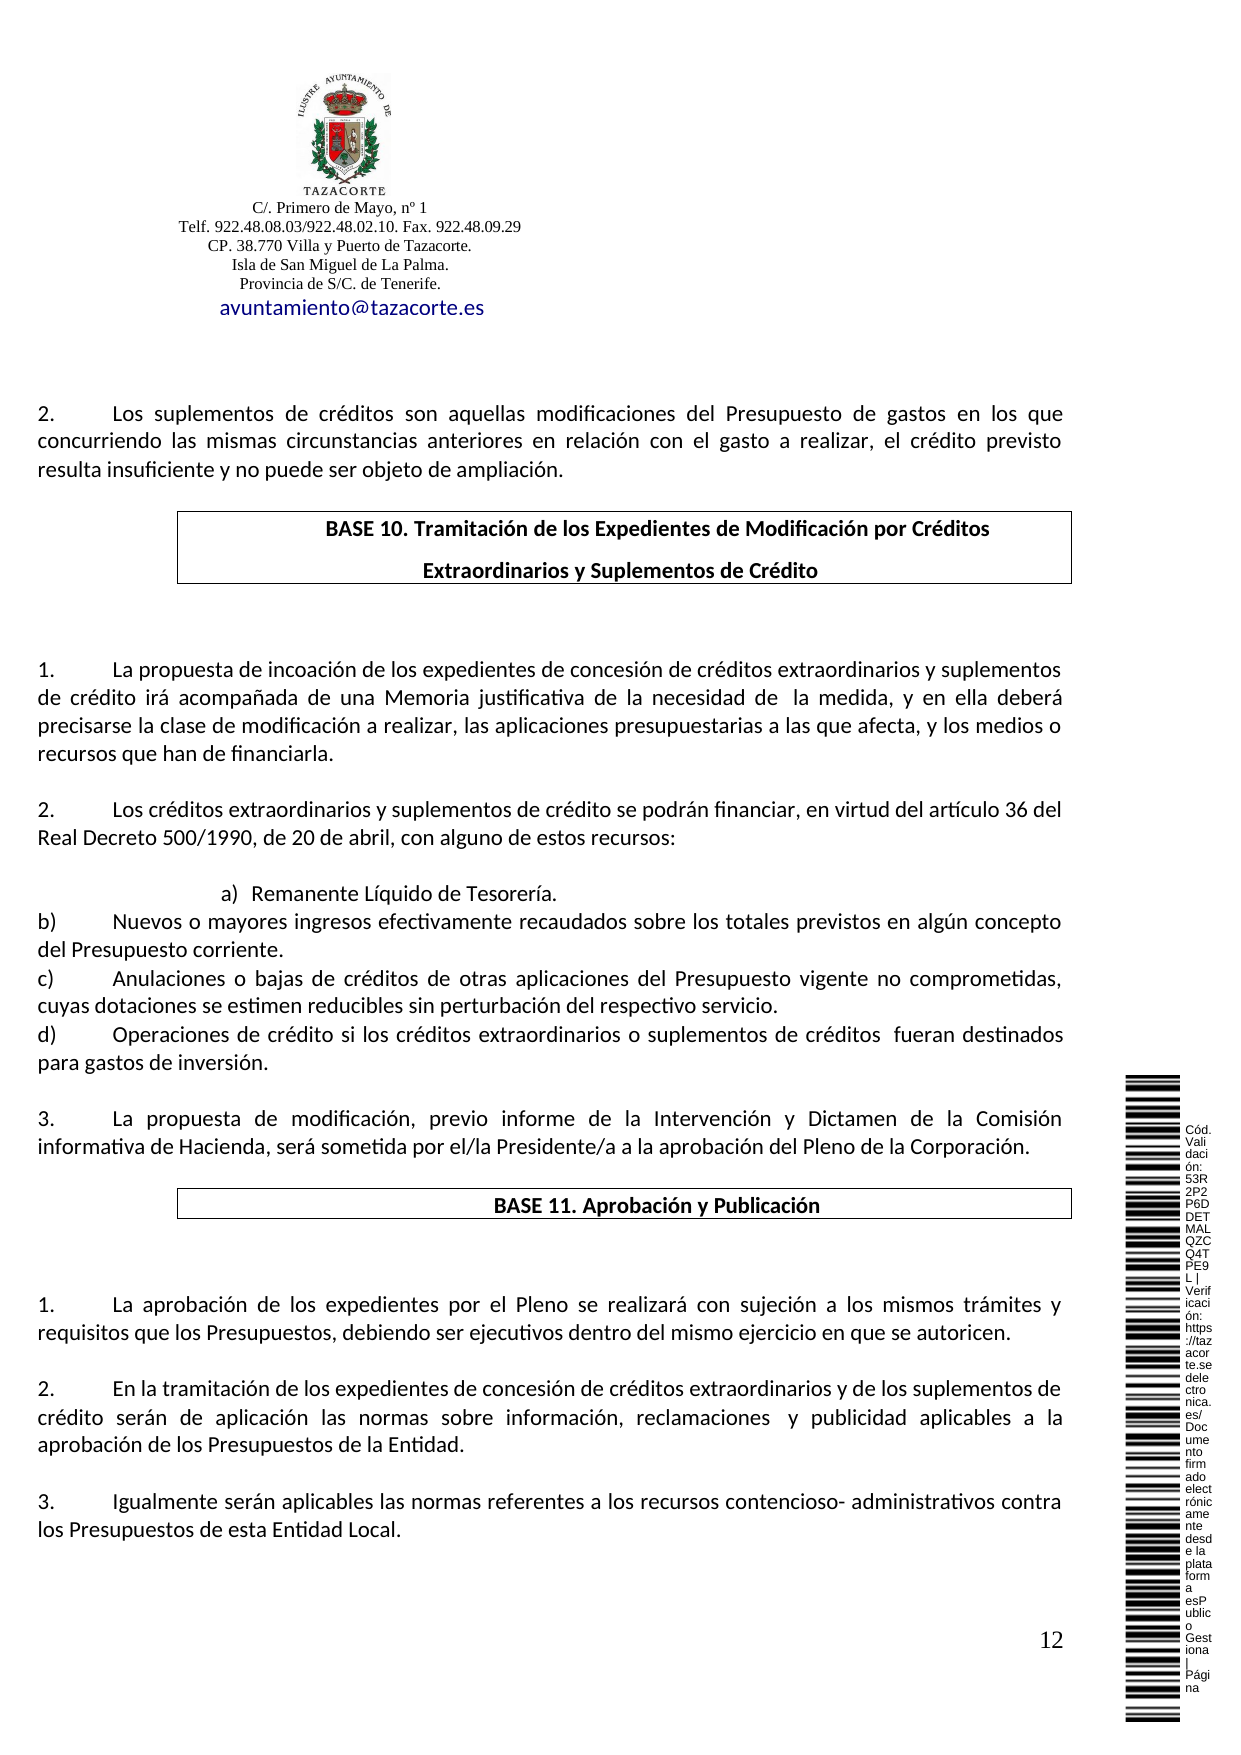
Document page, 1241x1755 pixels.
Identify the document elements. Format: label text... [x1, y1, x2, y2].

text Cód. Validación: 53R2P2P6DDETMALQZCQ4TPE9L | Verificación: https://tazacorte.sedelectronica.es/ Documento firmado electrónicamente desde la plataforma esPublico Gestiona | Página 12 de 63 [1185, 1124, 1212, 1693]
list La propuesta de modificación, previo informe de la Intervención y Dictamen de la Comisión informativa de Hacienda, será sometida por el/la Presidente/a a la aprobación del Pleno de la Corporación. [37, 1104, 1064, 1160]
list Los suplementos de créditos son aquellas modificaciones del Presupuesto de gastos en los que concurriendo las mismas circunstancias anteriores en relación con el gasto a realizar, el crédito previsto resulta insuficiente y no puede ser objeto de ampliación. [37, 399, 1064, 483]
text BASE 10. Tramitación de los Expedientes de Modificación por Créditos [325, 514, 1071, 542]
list Anulaciones o bajas de créditos de otras aplicaciones del Presupuesto vigente no comprometidas, cuyas dotaciones se estimen reducibles sin perturbación del respectivo servicio. [37, 964, 1064, 1020]
list Remanente Líquido de Tesorería. [221, 879, 1191, 907]
list En la tramitación de los expedientes de concesión de créditos extraordinarios y de los suplementos de crédito serán de aplicación las normas sobre información, reclamaciones y publicidad aplicables a la aprobación de los Presupuestos de la Entidad. [37, 1374, 1064, 1459]
text 12 [37, 1625, 1064, 1654]
list La propuesta de incoación de los expedientes de concesión de créditos extraordinarios y suplementos de crédito irá acompañada de una Memoria justificativa de la necesidad de la medida, y en ella deberá precisarse la clase de modificación a realizar, las aplicaciones presupuestarias a las que afecta, y los medios o recursos que han de financiarla. [37, 655, 1063, 767]
text Extraordinarios y Suplementos de Crédito [244, 557, 997, 583]
list Nuevos o mayores ingresos efectivamente recaudados sobre los totales previstos en algún concepto del Presupuesto corriente. [37, 907, 1063, 963]
text BASE 11. Aprobación y Publicación [494, 1192, 1071, 1218]
list La aprobación de los expedientes por el Pleno se realizará con sujeción a los mismos trámites y requisitos que los Presupuestos, debiendo ser ejecutivos dentro del mismo ejercicio en que se autoricen. [37, 1290, 1064, 1346]
list Operaciones de crédito si los créditos extraordinarios o suplementos de créditos fueran destinados para gastos de inversión. [37, 1020, 1064, 1076]
list Igualmente serán aplicables las normas referentes a los recursos contencioso- administrativos contra los Presupuestos de esta Entidad Local. [37, 1487, 1064, 1543]
list Los créditos extraordinarios y suplementos de crédito se podrán financiar, en virtud del artículo 36 del Real Decreto 500/1990, de 20 de abril, con alguno de estos recursos: [37, 795, 1063, 851]
